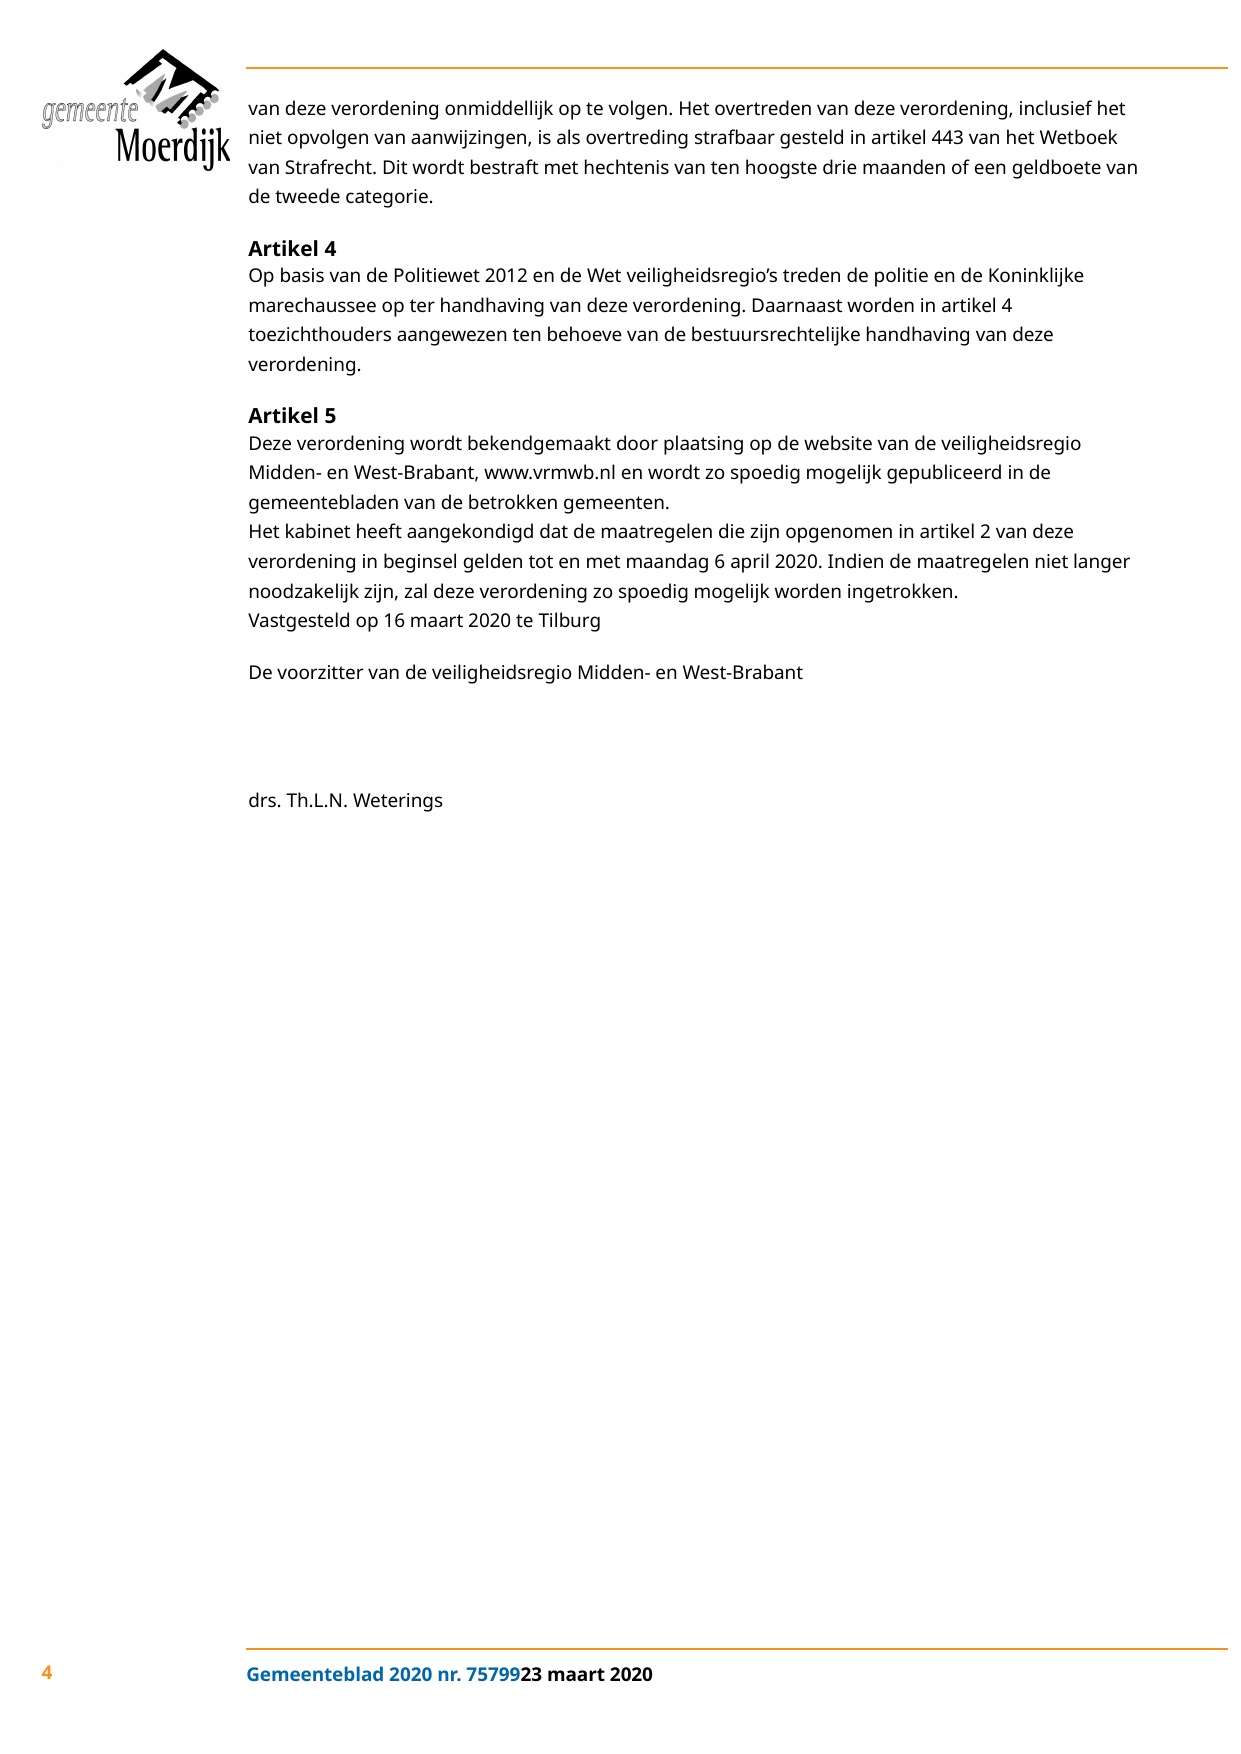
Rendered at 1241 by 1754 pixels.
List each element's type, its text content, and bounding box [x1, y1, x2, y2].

text Artikel 4 [248, 234, 1152, 262]
text Op basis van de Politiewet 2012 en de Wet veiligheidsregio’s treden de politie en de Koninklijke marechaussee op ter handhaving van deze verordening. Daarnaast worden in artikel 4 toezichthouders aangewezen ten behoeve van de bestuursrechtelijke handhaving van deze verordening. [248, 262, 1152, 377]
text De voorzitter van de veiligheidsregio Midden- en West-Brabant [248, 659, 1152, 685]
text Het kabinet heeft aangekondigd dat de maatregelen die zijn opgenomen in artikel 2 van deze verordening in beginsel gelden tot en met maandag 6 april 2020. Indien de maatregelen niet langer noodzakelijk zijn, zal deze verordening zo spoedig mogelijk worden ingetrokken. [248, 519, 1152, 604]
picture [41, 47, 231, 172]
text Deze verordening wordt bekendgemaakt door plaatsing op de website van de veiligheidsregio Midden- en West-Brabant, www.vrmwb.nl en wordt zo spoedig mogelijk gepubliceerd in de gemeentebladen van de betrokken gemeenten. [248, 430, 1152, 515]
text Artikel 5 [248, 402, 1152, 430]
text drs. Th.L.N. Weterings [248, 788, 1152, 813]
text Vastgesteld op 16 maart 2020 te Tilburg [248, 607, 1152, 633]
text van deze verordening onmiddellijk op te volgen. Het overtreden van deze verordening, inclusief het niet opvolgen van aanwijzingen, is als overtreding strafbaar gesteld in artikel 443 van het Wetboek van Strafrecht. Dit wordt bestraft met hechtenis van ten hoogste drie maanden of een geldboete van de tweede categorie. [248, 95, 1152, 209]
